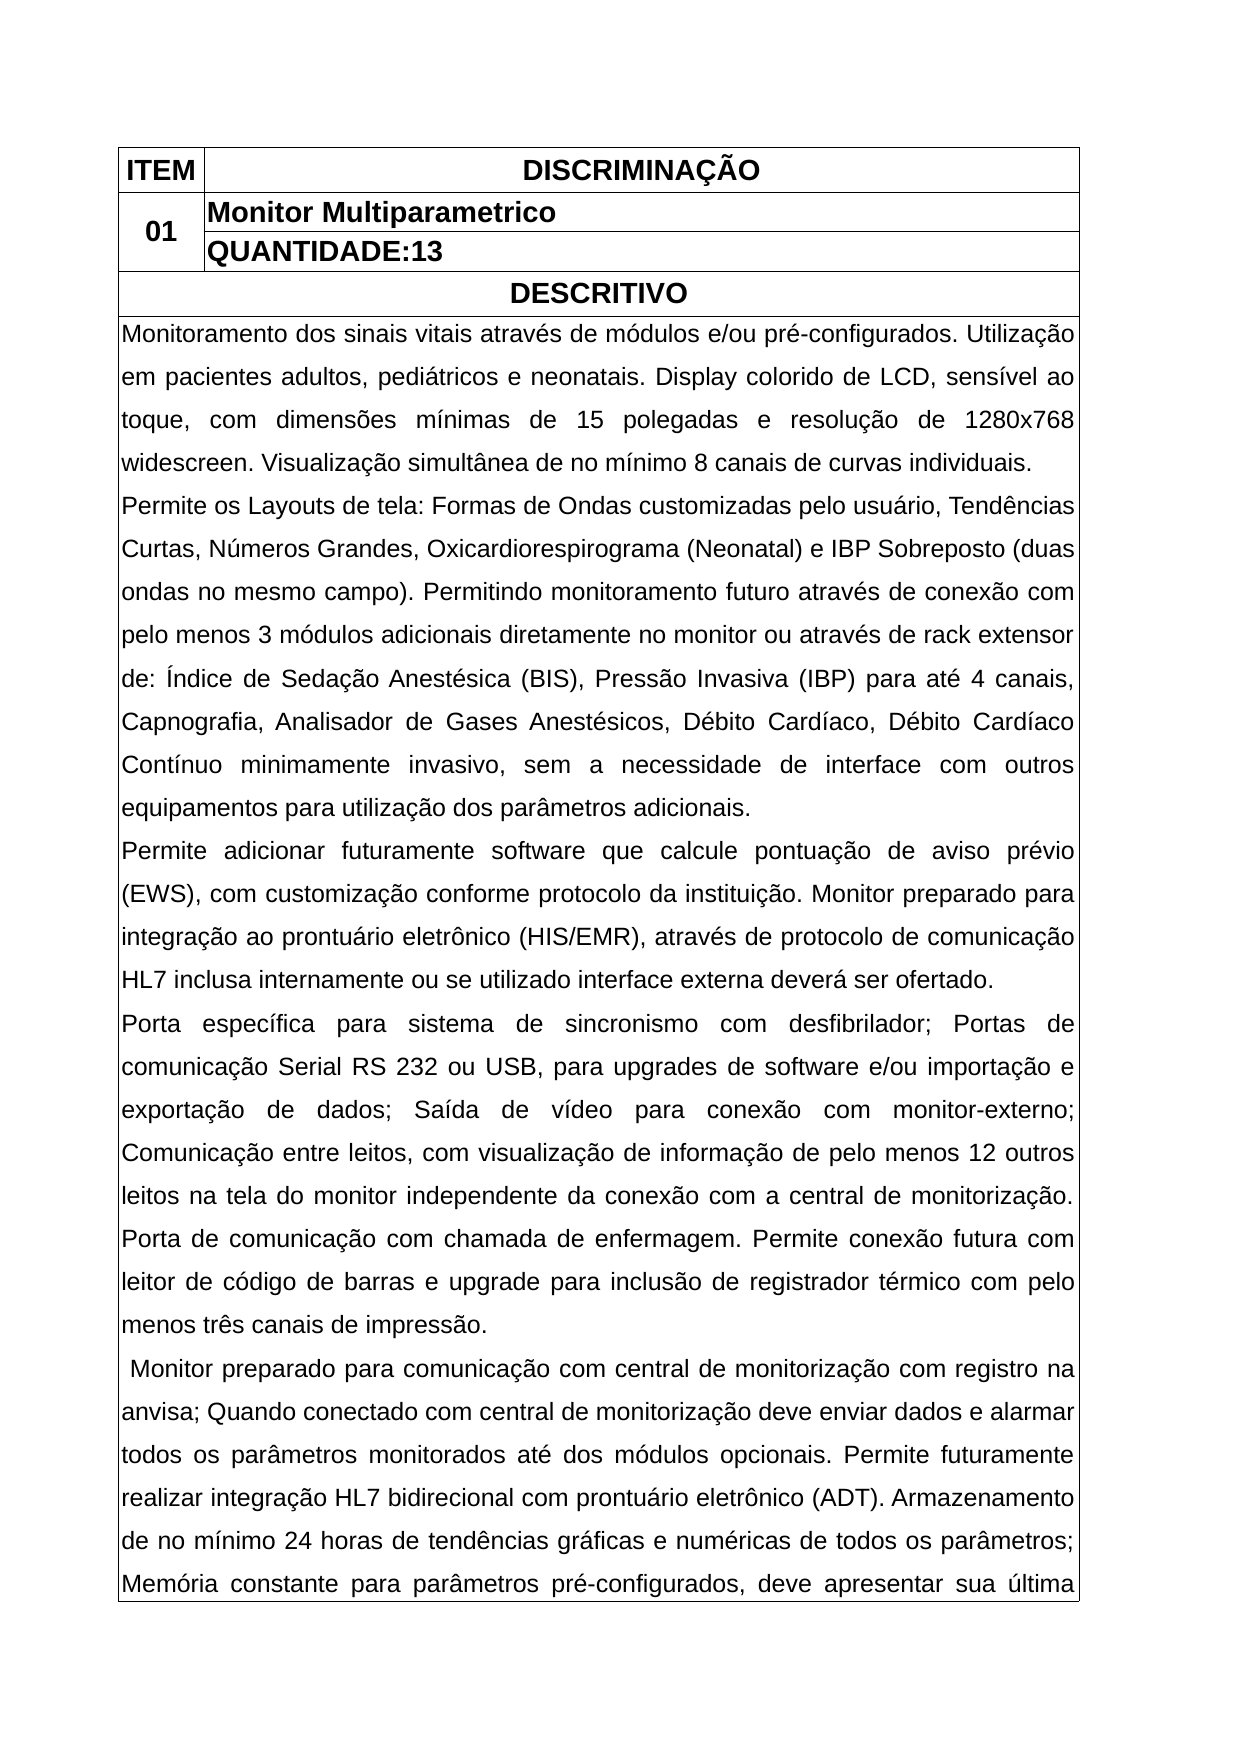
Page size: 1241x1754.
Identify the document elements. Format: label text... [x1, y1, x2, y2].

table_cell DESCRITIVO [119, 272, 1079, 316]
table_cell 01 [119, 193, 204, 271]
table_cell QUANTIDADE:13 [205, 232, 1079, 271]
table_cell Monitor Multiparametrico [205, 193, 1079, 231]
table_header ITEM [119, 148, 204, 192]
table_cell Monitoramento dos sinais vitais através de módulos e/ou pré-configurados. Utilização em pacientes adultos, pediátricos e neonatais. Display colorido de LCD, sensível ao toque, com dimensões mínimas de 15 polegadas e resolução de 1280x768 widescreen. Visualização simultânea de no mínimo 8 canais de curvas individuais. Permite os Layouts de tela: Formas de Ondas customizadas pelo usuário, Tendências Curtas, Números Grandes, Oxicardiorespirograma (Neonatal) e IBP Sobreposto (duas ondas no mesmo campo). Permitindo monitoramento futuro através de conexão com pelo menos 3 módulos adicionais diretamente no monitor ou através de rack extensor de: Índice de Sedação Anestésica (BIS), Pressão Invasiva (IBP) para até 4 canais, Capnografia, Analisador de Gases Anestésicos, Débito Cardíaco, Débito Cardíaco Contínuo minimamente invasivo, sem a necessidade de interface com outros equipamentos para utilização dos parâmetros adicionais. Permite adicionar futuramente software que calcule pontuação de aviso prévio (EWS), com customização conforme protocolo da instituição. Monitor preparado para integração ao prontuário eletrônico (HIS/EMR), através de protocolo de comunicação HL7 inclusa internamente ou se utilizado interface externa deverá ser ofertado. Porta específica para sistema de sincronismo com desfibrilador; Portas de comunicação Serial RS 232 ou USB, para upgrades de software e/ou importação e exportação de dados; Saída de vídeo para conexão com monitor-externo; Comunicação entre leitos, com visualização de informação de pelo menos 12 outros leitos na tela do monitor independente da conexão com a central de monitorização. Porta de comunicação com chamada de enfermagem. Permite conexão futura com leitor de código de barras e upgrade para inclusão de registrador térmico com pelo menos três canais de impressão. Monitor preparado para comunicação com central de monitorização com registro na anvisa; Quando conectado com central de monitorização deve enviar dados e alarmar todos os parâmetros monitorados até dos módulos opcionais. Permite futuramente realizar integração HL7 bidirecional com prontuário eletrônico (ADT). Armazenamento de no mínimo 24 horas de tendências gráficas e numéricas de todos os parâmetros; Memória constante para parâmetros pré-configurados, deve apresentar sua última [119, 317, 1079, 1601]
table_header DISCRIMINAÇÃO [205, 148, 1079, 192]
